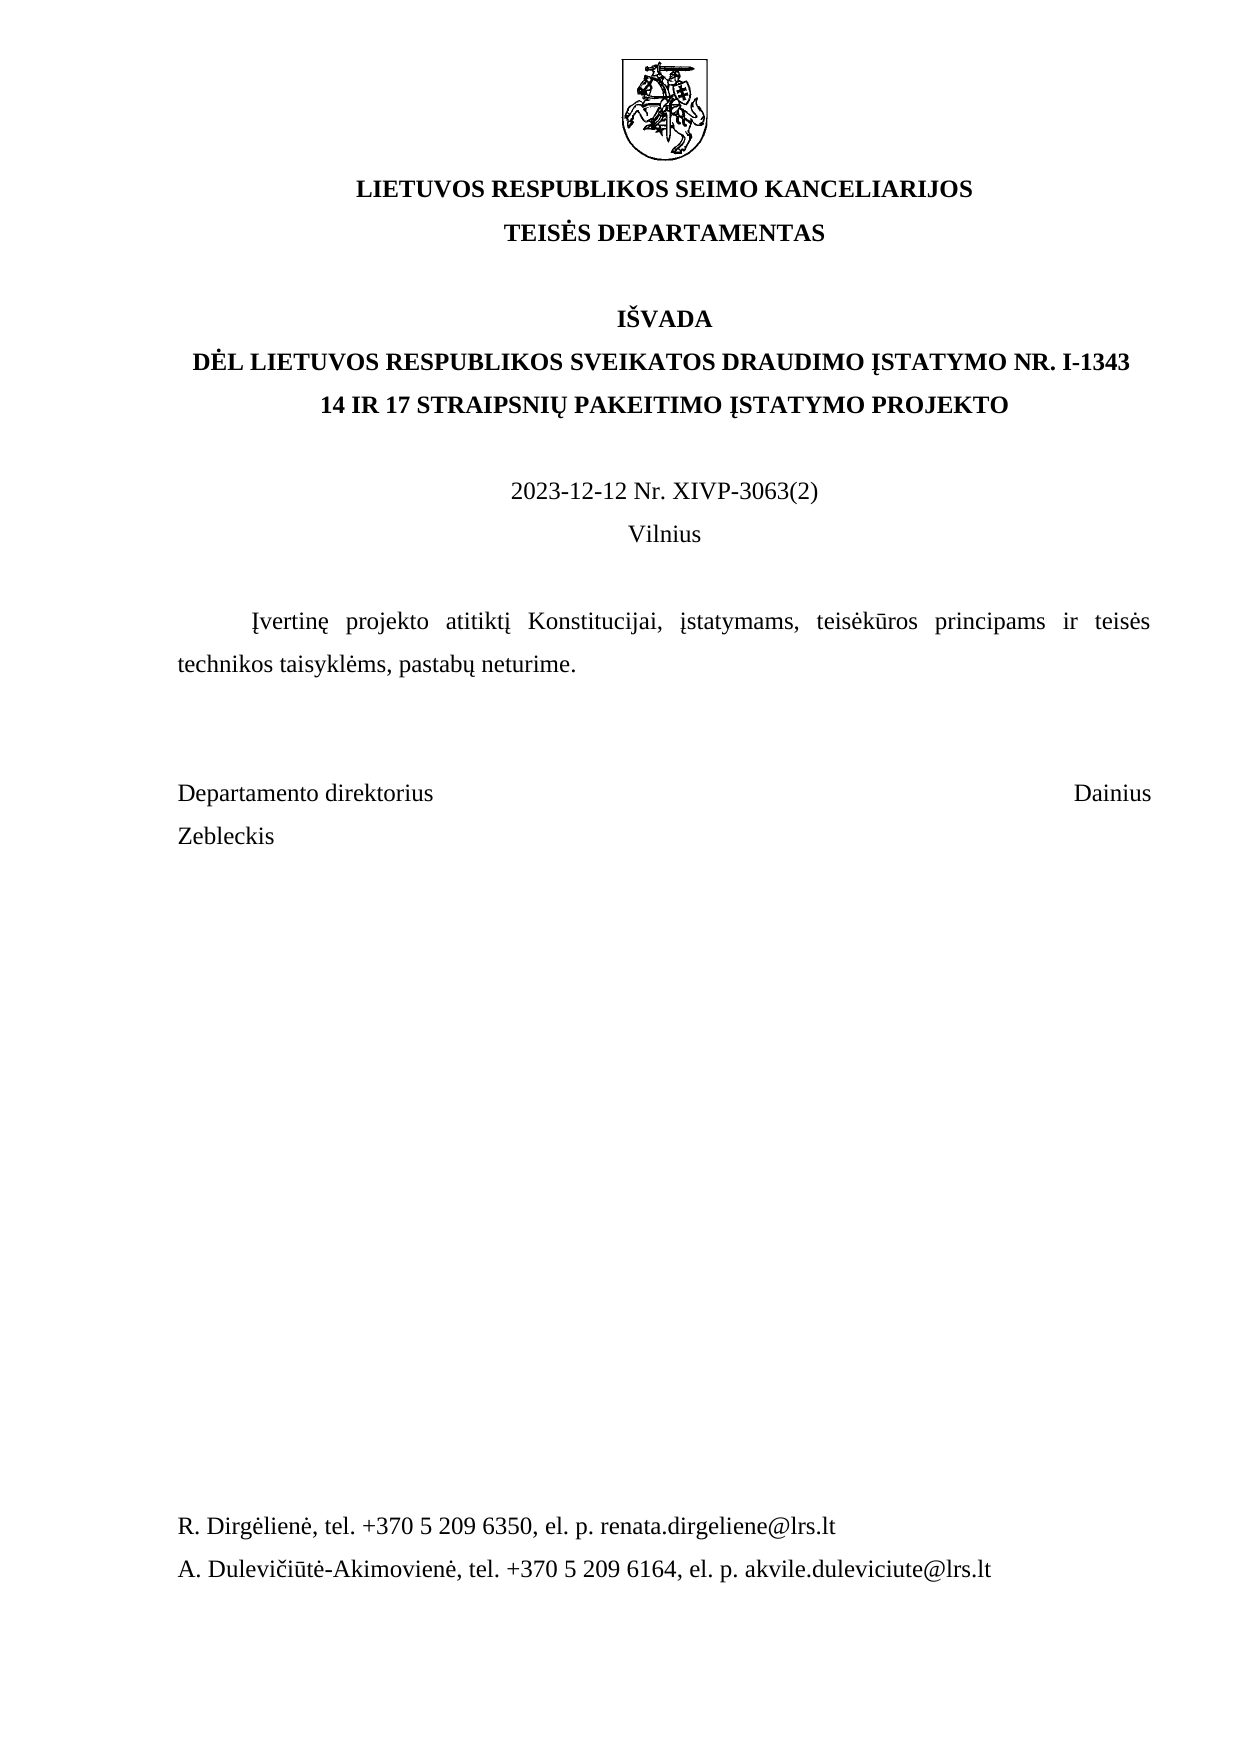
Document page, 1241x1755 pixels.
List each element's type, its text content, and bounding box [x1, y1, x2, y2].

text DĖL LIETUVOS RESPUBLIKOS SVEIKATOS DRAUDIMO ĮSTATYMO NR. I-1343 [177, 347, 1152, 376]
text 14 IR 17 STRAIPSNIŲ PAKEITIMO ĮSTATYMO PROJEKTO [177, 390, 1152, 419]
text 2023-12-12 Nr. XIVP-3063(2) [177, 476, 1152, 505]
text Departamento direktorius Dainius Zebleckis [177, 778, 1152, 850]
text Įvertinę projekto atitiktį Konstitucijai, įstatymams, teisėkūros principams ir teisės technikos taisyklėms, pastabų neturime. [177, 606, 1152, 678]
text Vilnius [177, 519, 1152, 548]
text A. Dulevičiūtė-Akimovienė, tel. +370 5 209 6164, el. p. akvile.duleviciute@lrs.lt [177, 1554, 1152, 1583]
text LIETUVOS RESPUBLIKOS SEIMO KANCELIARIJOS [177, 174, 1152, 203]
text R. Dirgėlienė, tel. +370 5 209 6350, el. p. renata.dirgeliene@lrs.lt [177, 1511, 1152, 1540]
subtitle TEISĖS DEPARTAMENTAS [177, 218, 1152, 246]
text IŠVADA [177, 304, 1152, 333]
